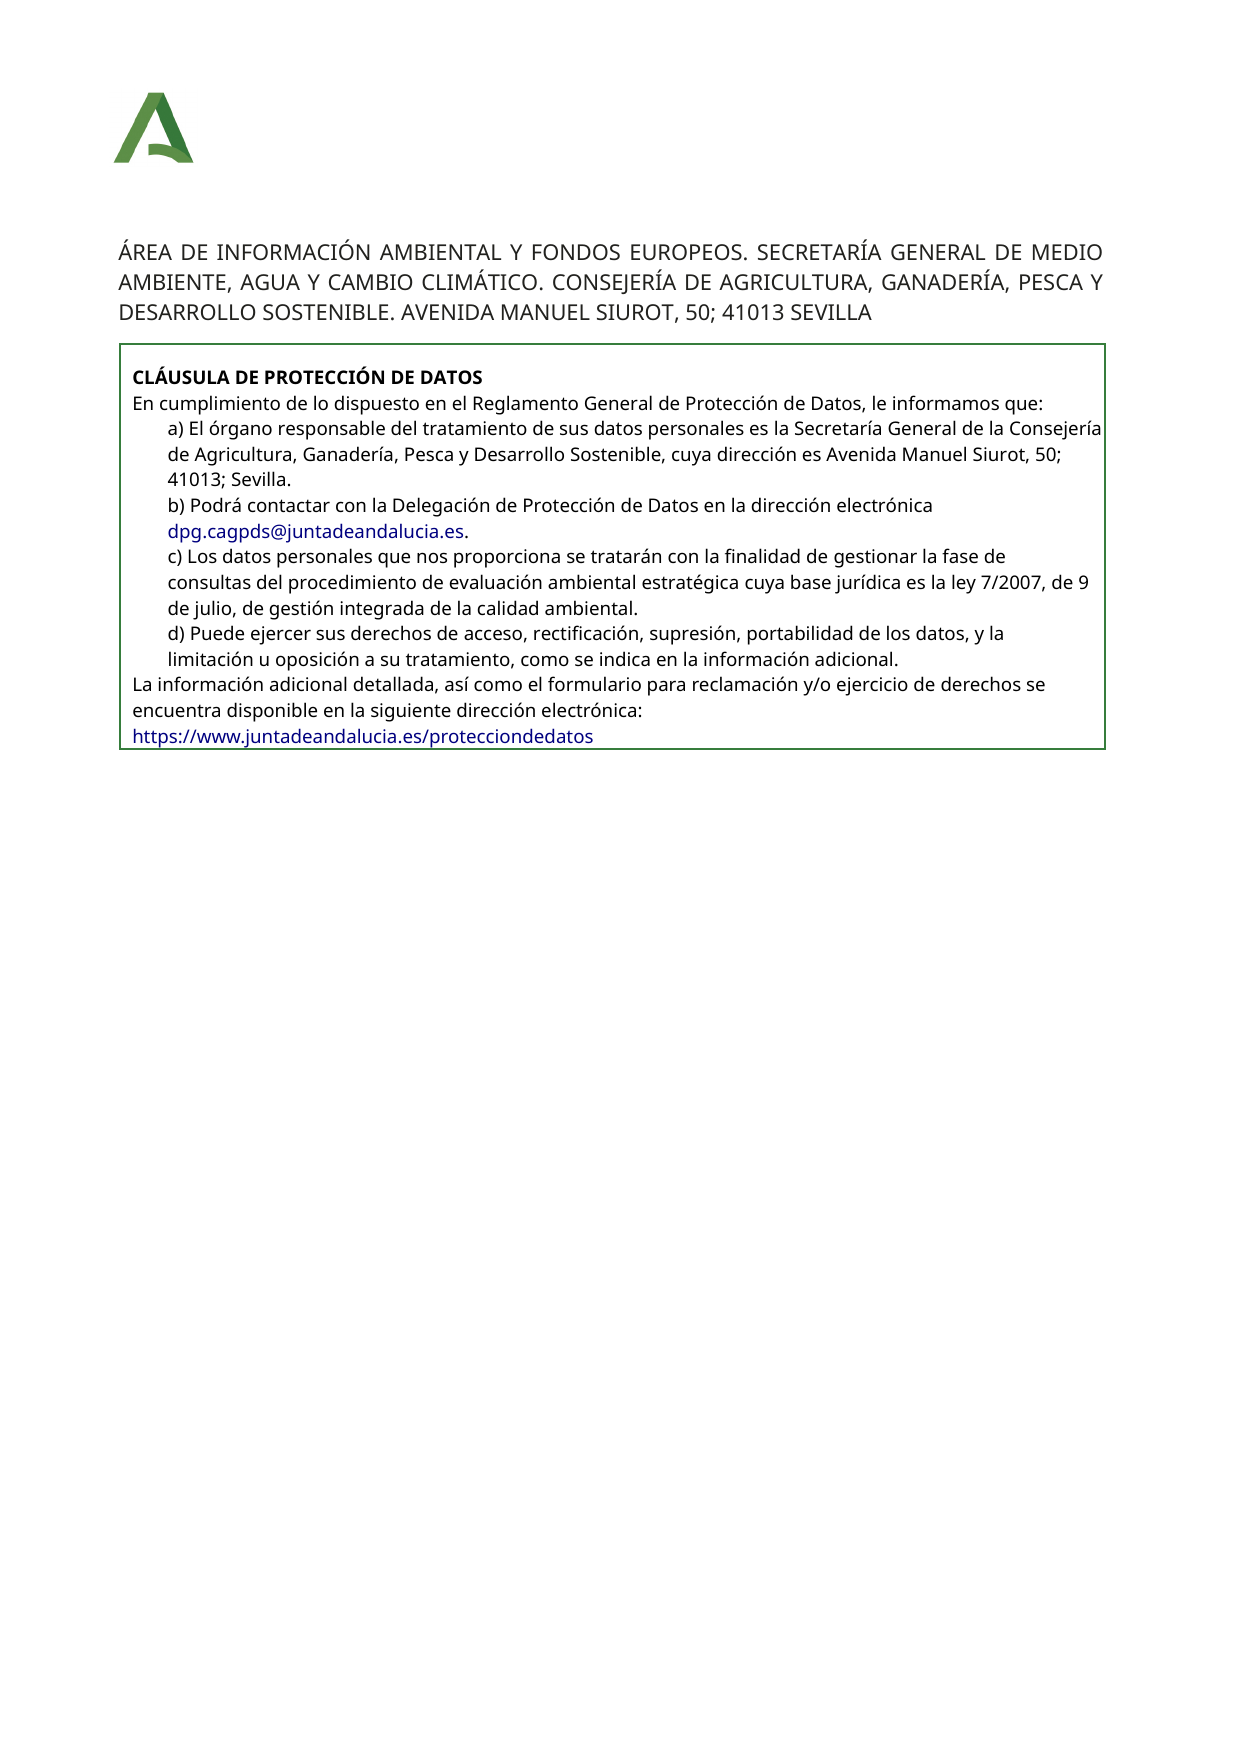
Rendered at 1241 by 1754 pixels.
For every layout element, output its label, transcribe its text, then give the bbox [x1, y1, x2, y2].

picture [109, 88, 198, 167]
text ÁREA DE INFORMACIÓN AMBIENTAL Y FONDOS EUROPEOS. SECRETARÍA GENERAL DE MEDIO AMBIENTE, AGUA Y CAMBIO CLIMÁTICO. CONSEJERÍA DE AGRICULTURA, GANADERÍA, PESCA Y DESARROLLO SOSTENIBLE. AVENIDA MANUEL SIUROT, 50; 41013 SEVILLA [118, 237, 1104, 326]
